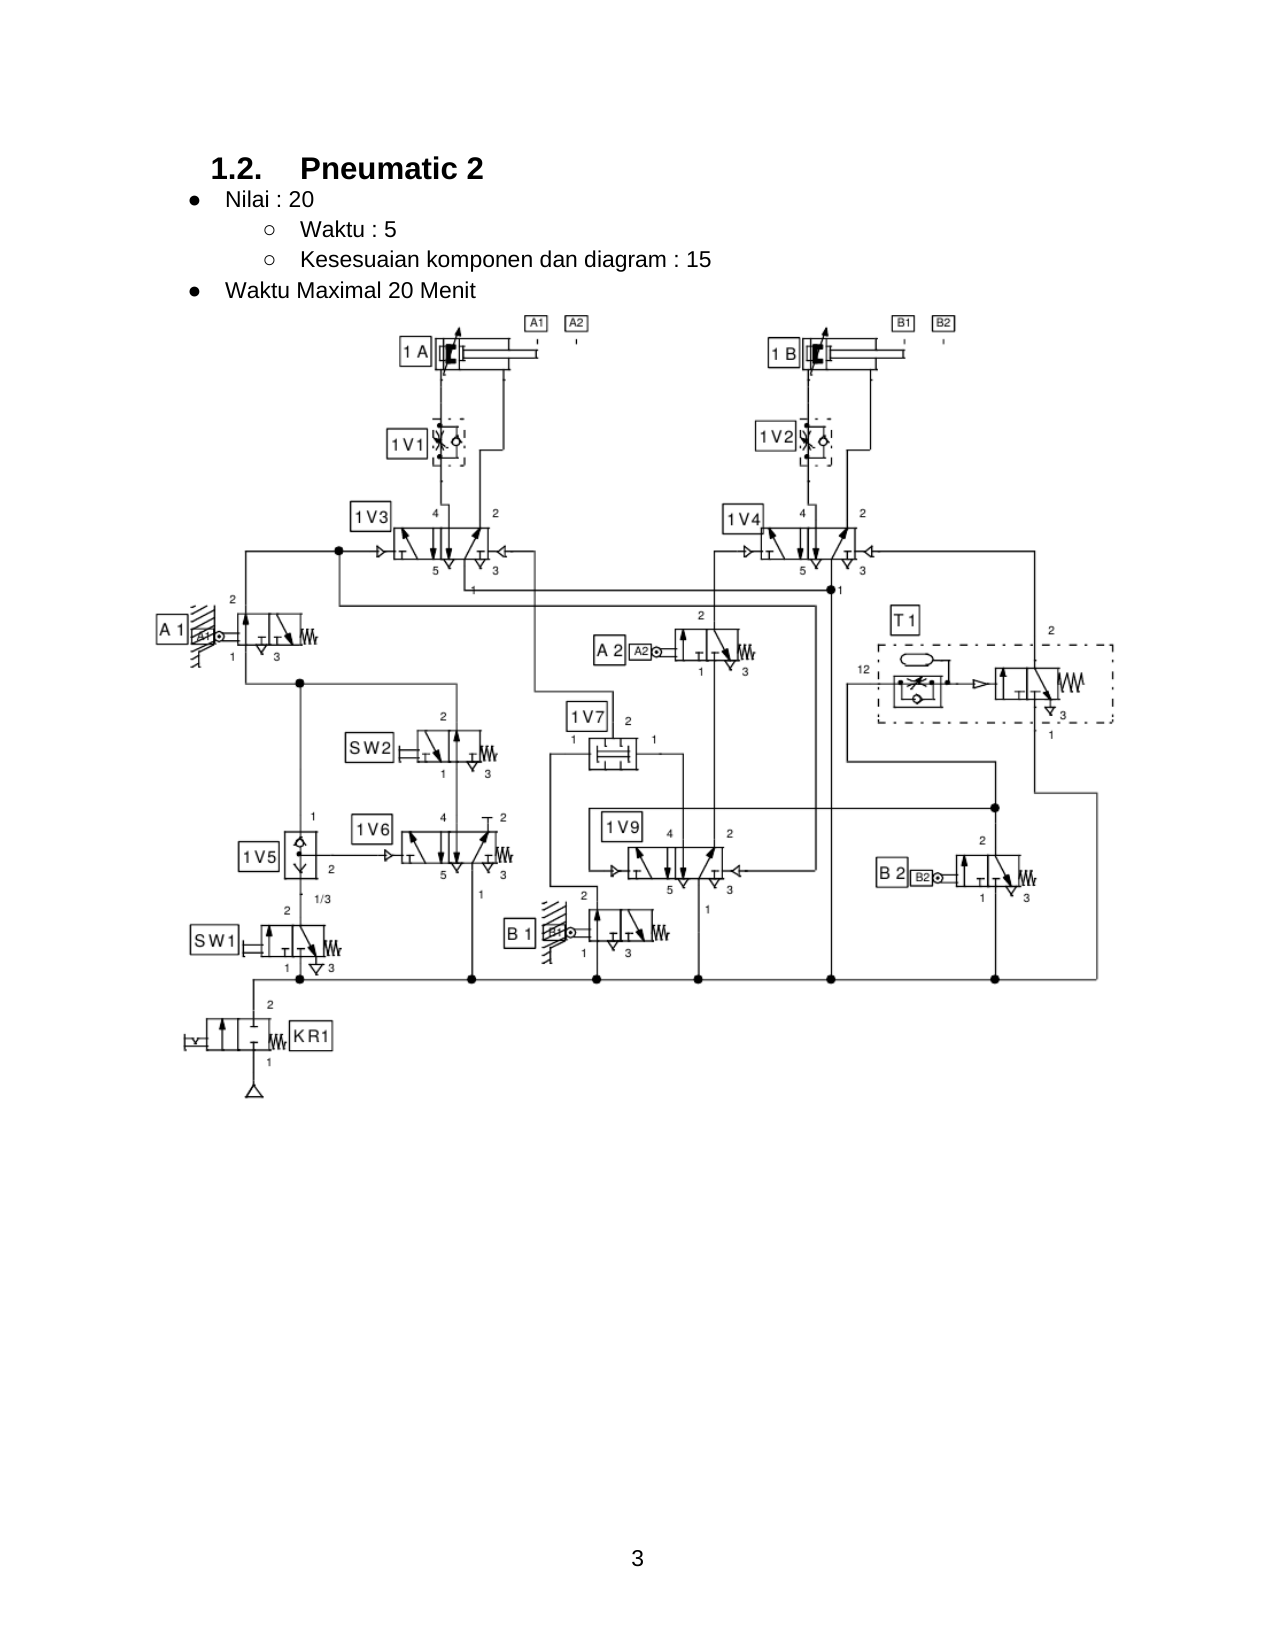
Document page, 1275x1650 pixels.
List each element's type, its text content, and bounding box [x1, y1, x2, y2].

list Nilai : 20 [187, 186, 1125, 212]
picture [150, 306, 1125, 1103]
list Waktu Maximal 20 Menit [187, 277, 1125, 303]
subtitle Pneumatic 2 [262, 150, 1125, 186]
list Kesesuaian komponen dan diagram : 15 [262, 246, 1125, 273]
list Waktu : 5 [262, 216, 1125, 242]
